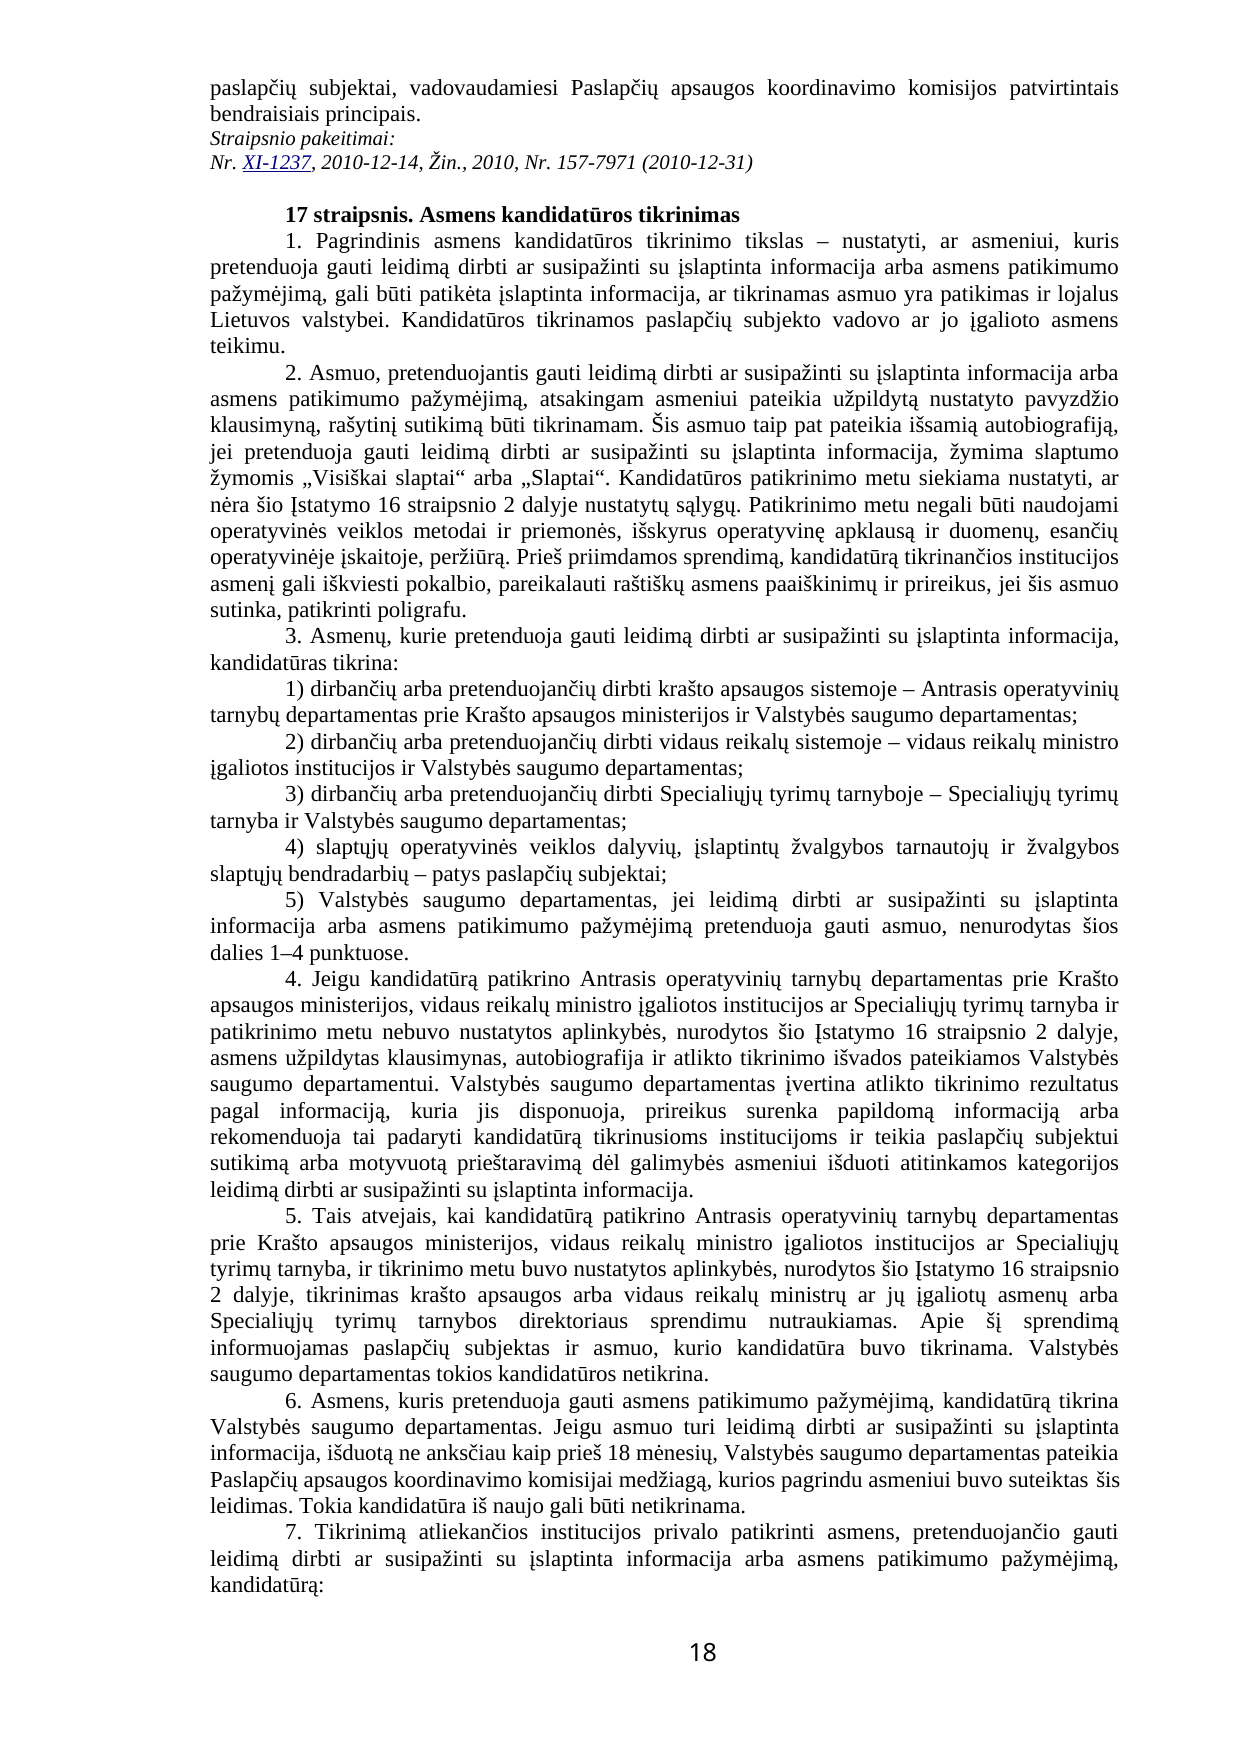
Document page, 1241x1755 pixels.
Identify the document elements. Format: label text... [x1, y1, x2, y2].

text 2) dirbančių arba pretenduojančių dirbti vidaus reikalų sistemoje – vidaus reikalų ministro įgaliotos institucijos ir Valstybės saugumo departamentas; [210, 728, 1120, 781]
text 4. Jeigu kandidatūrą patikrino Antrasis operatyvinių tarnybų departamentas prie Krašto apsaugos ministerijos, vidaus reikalų ministro įgaliotos institucijos ar Specialiųjų tyrimų tarnyba ir patikrinimo metu nebuvo nustatytos aplinkybės, nurodytos šio Įstatymo 16 straipsnio 2 dalyje, asmens užpildytas klausimynas, autobiografija ir atlikto tikrinimo išvados pateikiamos Valstybės saugumo departamentui. Valstybės saugumo departamentas įvertina atlikto tikrinimo rezultatus pagal informaciją, kuria jis disponuoja, prireikus surenka papildomą informaciją arba rekomenduoja tai padaryti kandidatūrą tikrinusioms institucijoms ir teikia paslapčių subjektui sutikimą arba motyvuotą prieštaravimą dėl galimybės asmeniui išduoti atitinkamos kategorijos leidimą dirbti ar susipažinti su įslaptinta informacija. [210, 965, 1120, 1202]
text 7. Tikrinimą atliekančios institucijos privalo patikrinti asmens, pretenduojančio gauti leidimą dirbti ar susipažinti su įslaptinta informacija arba asmens patikimumo pažymėjimą, kandidatūrą: [210, 1518, 1120, 1597]
text Straipsnio pakeitimai: [210, 126, 1120, 150]
text 2. Asmuo, pretenduojantis gauti leidimą dirbti ar susipažinti su įslaptinta informacija arba asmens patikimumo pažymėjimą, atsakingam asmeniui pateikia užpildytą nustatyto pavyzdžio klausimyną, rašytinį sutikimą būti tikrinamam. Šis asmuo taip pat pateikia išsamią autobiografiją, jei pretenduoja gauti leidimą dirbti ar susipažinti su įslaptinta informacija, žymima slaptumo žymomis „Visiškai slaptai“ arba „Slaptai“. Kandidatūros patikrinimo metu siekiama nustatyti, ar nėra šio Įstatymo 16 straipsnio 2 dalyje nustatytų sąlygų. Patikrinimo metu negali būti naudojami operatyvinės veiklos metodai ir priemonės, išskyrus operatyvinę apklausą ir duomenų, esančių operatyvinėje įskaitoje, peržiūrą. Prieš priimdamos sprendimą, kandidatūrą tikrinančios institucijos asmenį gali iškviesti pokalbio, pareikalauti raštiškų asmens paaiškinimų ir prireikus, jei šis asmuo sutinka, patikrinti poligrafu. [210, 359, 1120, 622]
text 5) Valstybės saugumo departamentas, jei leidimą dirbti ar susipažinti su įslaptinta informacija arba asmens patikimumo pažymėjimą pretenduoja gauti asmuo, nenurodytas šios dalies 1–4 punktuose. [210, 886, 1120, 965]
text 1) dirbančių arba pretenduojančių dirbti krašto apsaugos sistemoje – Antrasis operatyvinių tarnybų departamentas prie Krašto apsaugos ministerijos ir Valstybės saugumo departamentas; [210, 675, 1120, 728]
text 3. Asmenų, kurie pretenduoja gauti leidimą dirbti ar susipažinti su įslaptinta informacija, kandidatūras tikrina: [210, 622, 1120, 675]
text 4) slaptųjų operatyvinės veiklos dalyvių, įslaptintų žvalgybos tarnautojų ir žvalgybos slaptųjų bendradarbių – patys paslapčių subjektai; [210, 833, 1120, 886]
text 3) dirbančių arba pretenduojančių dirbti Specialiųjų tyrimų tarnyboje – Specialiųjų tyrimų tarnyba ir Valstybės saugumo departamentas; [210, 781, 1120, 833]
text paslapčių subjektai, vadovaudamiesi Paslapčių apsaugos koordinavimo komisijos patvirtintais bendraisiais principais. [210, 73, 1120, 126]
text 1. Pagrindinis asmens kandidatūros tikrinimo tikslas – nustatyti, ar asmeniui, kuris pretenduoja gauti leidimą dirbti ar susipažinti su įslaptinta informacija arba asmens patikimumo pažymėjimą, gali būti patikėta įslaptinta informacija, ar tikrinamas asmuo yra patikimas ir lojalus Lietuvos valstybei. Kandidatūros tikrinamos paslapčių subjekto vadovo ar jo įgalioto asmens teikimu. [210, 227, 1120, 359]
text Nr. XI-1237, 2010-12-14, Žin., 2010, Nr. 157-7971 (2010-12-31) [210, 150, 1120, 174]
text 17 straipsnis. Asmens kandidatūros tikrinimas [210, 201, 1120, 227]
text 6. Asmens, kuris pretenduoja gauti asmens patikimumo pažymėjimą, kandidatūrą tikrina Valstybės saugumo departamentas. Jeigu asmuo turi leidimą dirbti ar susipažinti su įslaptinta informacija, išduotą ne anksčiau kaip prieš 18 mėnesių, Valstybės saugumo departamentas pateikia Paslapčių apsaugos koordinavimo komisijai medžiagą, kurios pagrindu asmeniui buvo suteiktas šis leidimas. Tokia kandidatūra iš naujo gali būti netikrinama. [210, 1387, 1120, 1518]
text 5. Tais atvejais, kai kandidatūrą patikrino Antrasis operatyvinių tarnybų departamentas prie Krašto apsaugos ministerijos, vidaus reikalų ministro įgaliotos institucijos ar Specialiųjų tyrimų tarnyba, ir tikrinimo metu buvo nustatytos aplinkybės, nurodytos šio Įstatymo 16 straipsnio 2 dalyje, tikrinimas krašto apsaugos arba vidaus reikalų ministrų ar jų įgaliotų asmenų arba Specialiųjų tyrimų tarnybos direktoriaus sprendimu nutraukiamas. Apie šį sprendimą informuojamas paslapčių subjektas ir asmuo, kurio kandidatūra buvo tikrinama. Valstybės saugumo departamentas tokios kandidatūros netikrina. [210, 1202, 1120, 1387]
